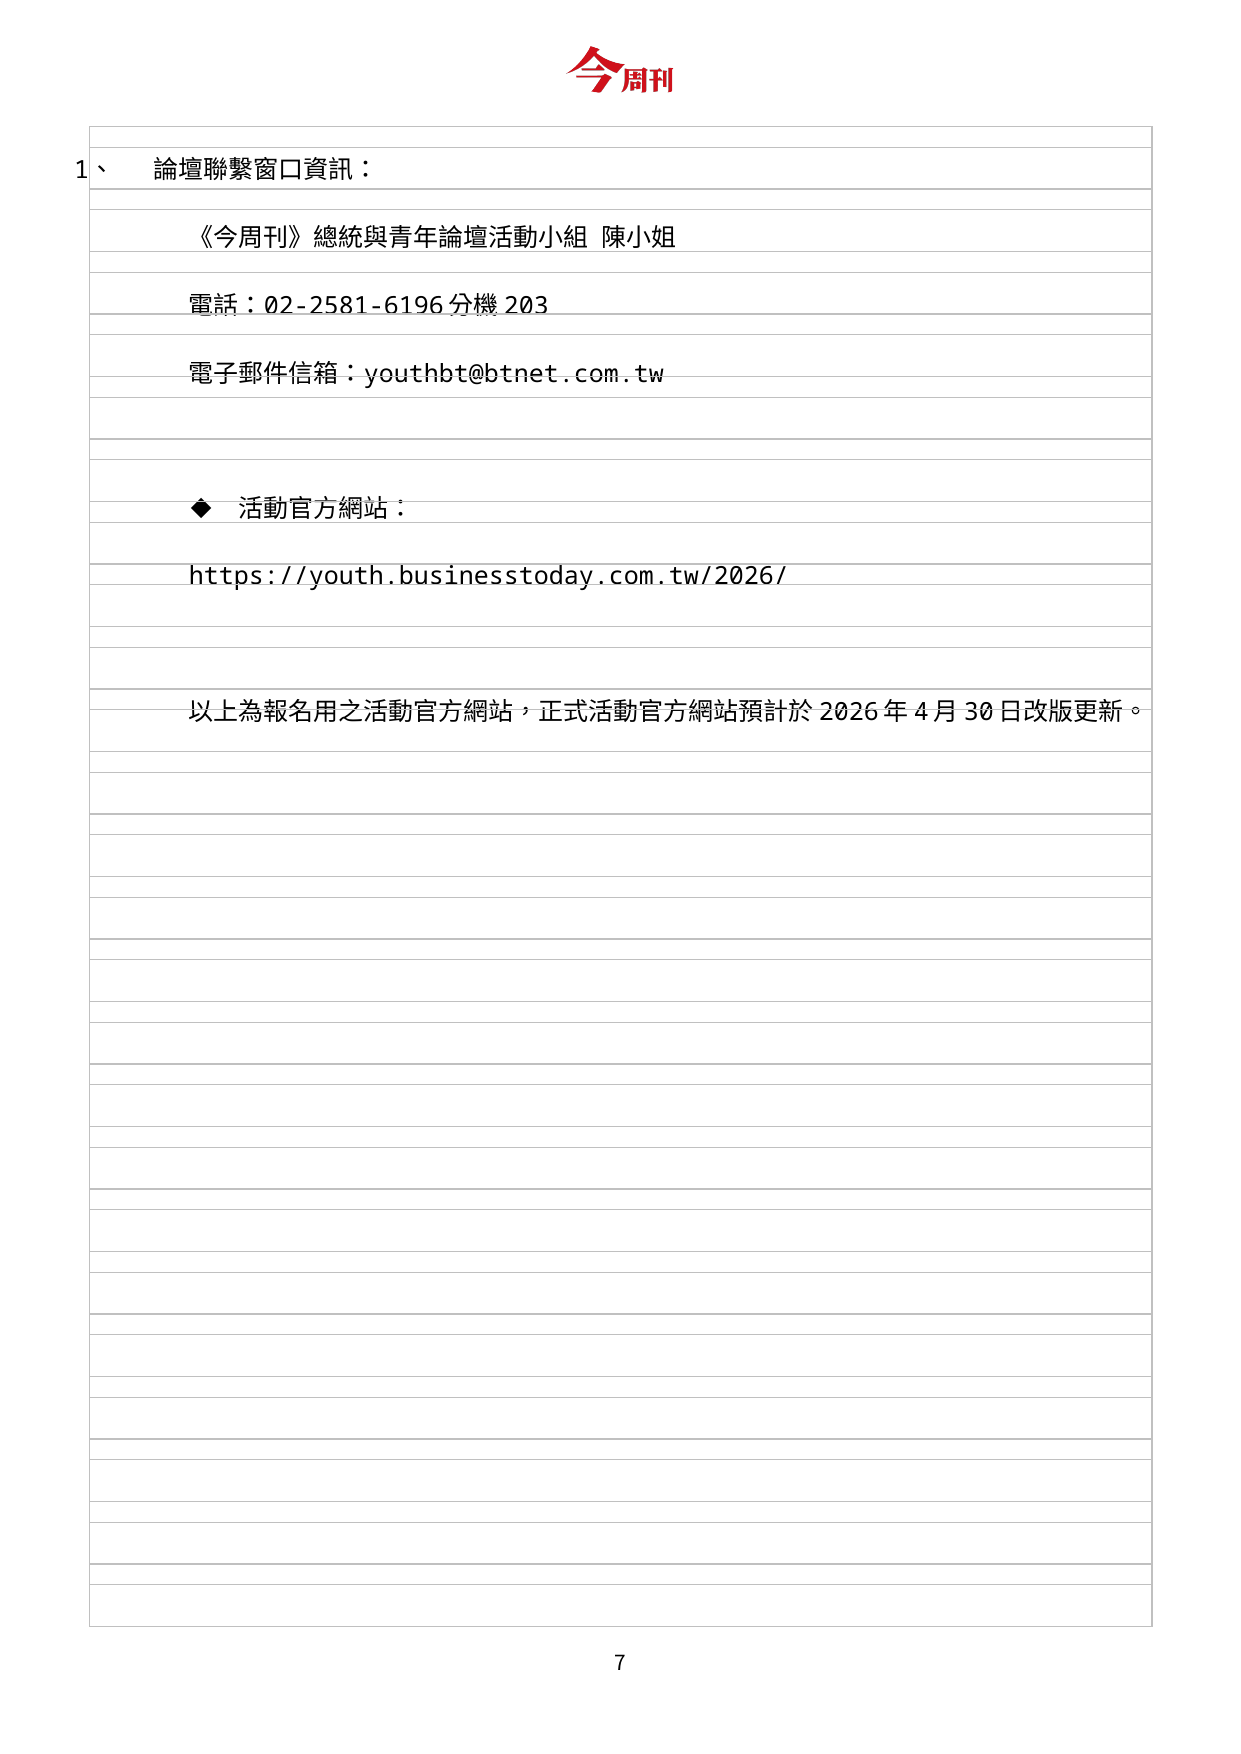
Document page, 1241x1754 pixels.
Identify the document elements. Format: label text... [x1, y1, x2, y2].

list [189, 465, 1151, 501]
list 論壇聯繫窗口資訊： [90, 148, 1151, 188]
text 電話：02-2581-6196分機203 [189, 273, 1151, 313]
text 電子郵件信箱：youthbt@btnet.com.tw [189, 330, 1151, 334]
text 電話：02-2581-6196分機203 [189, 262, 1151, 272]
text https://youth.businesstoday.com.tw/2026/ [561, 565, 1151, 584]
list [189, 523, 1151, 528]
text https://youth.businesstoday.com.tw/2026/ [402, 565, 559, 584]
text [153, 252, 1151, 256]
text 以上為報名用之活動官方網站，正式活動官方網站預計於2026年4月30日改版更新。 [189, 690, 1151, 709]
text https://youth.businesstoday.com.tw/2026/ [189, 585, 1151, 596]
text 以上為報名用之活動官方網站，正式活動官方網站預計於2026年4月30日改版更新。 [189, 710, 1151, 730]
list 論壇聯繫窗口資訊： [90, 127, 1151, 147]
picture [567, 48, 677, 103]
text 電話：02-2581-6196分機203 [189, 315, 1151, 324]
text [153, 194, 1151, 209]
text 電子郵件信箱：youthbt@btnet.com.tw [189, 377, 1151, 392]
text 電子郵件信箱：youthbt@btnet.com.tw [189, 335, 1151, 376]
list 論壇聯繫窗口資訊： [74, 126, 89, 188]
text 以上為報名用之活動官方網站，正式活動官方網站預計於2026年4月30日改版更新。 [189, 668, 1151, 688]
text 《今周刊》總統與青年論壇活動小組 陳小姐 [153, 210, 1151, 251]
text https://youth.businesstoday.com.tw/2026/ [189, 533, 1151, 563]
list 活動官方網站： [189, 502, 1151, 522]
text https://youth.businesstoday.com.tw/2026/ [192, 565, 370, 584]
